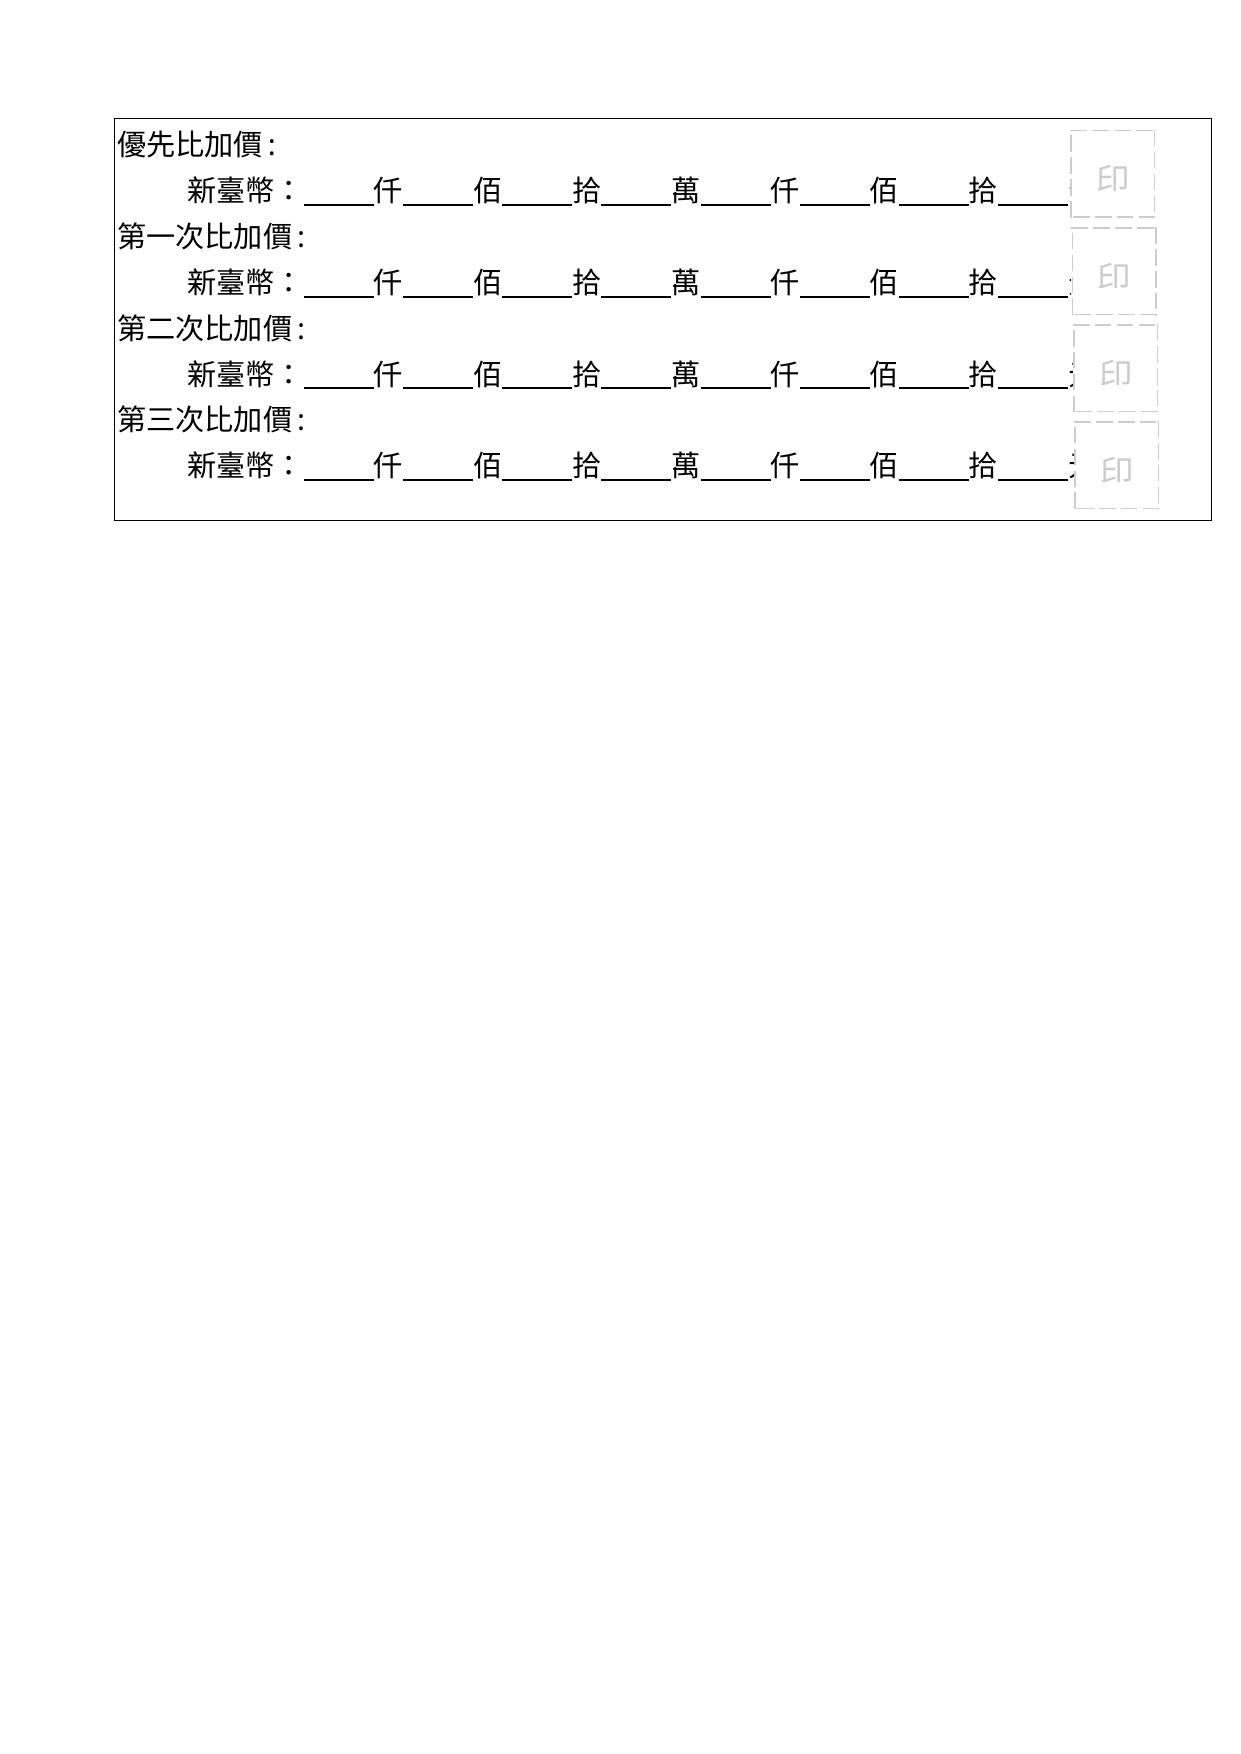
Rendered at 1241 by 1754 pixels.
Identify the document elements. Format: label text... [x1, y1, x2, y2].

table_header 優先比加價: 新臺幣： 仟 佰 拾 萬 仟 佰 拾 元整。 第一次比加價: 新臺幣： 仟 佰 拾 萬 仟 佰 拾 元整。 第二次比加價: 新臺幣： 仟 佰 拾 萬 仟 佰 拾 元整。 第三次比加價: 新臺幣： 仟 佰 拾 萬 仟 佰 拾 元整。 [115, 119, 1211, 520]
